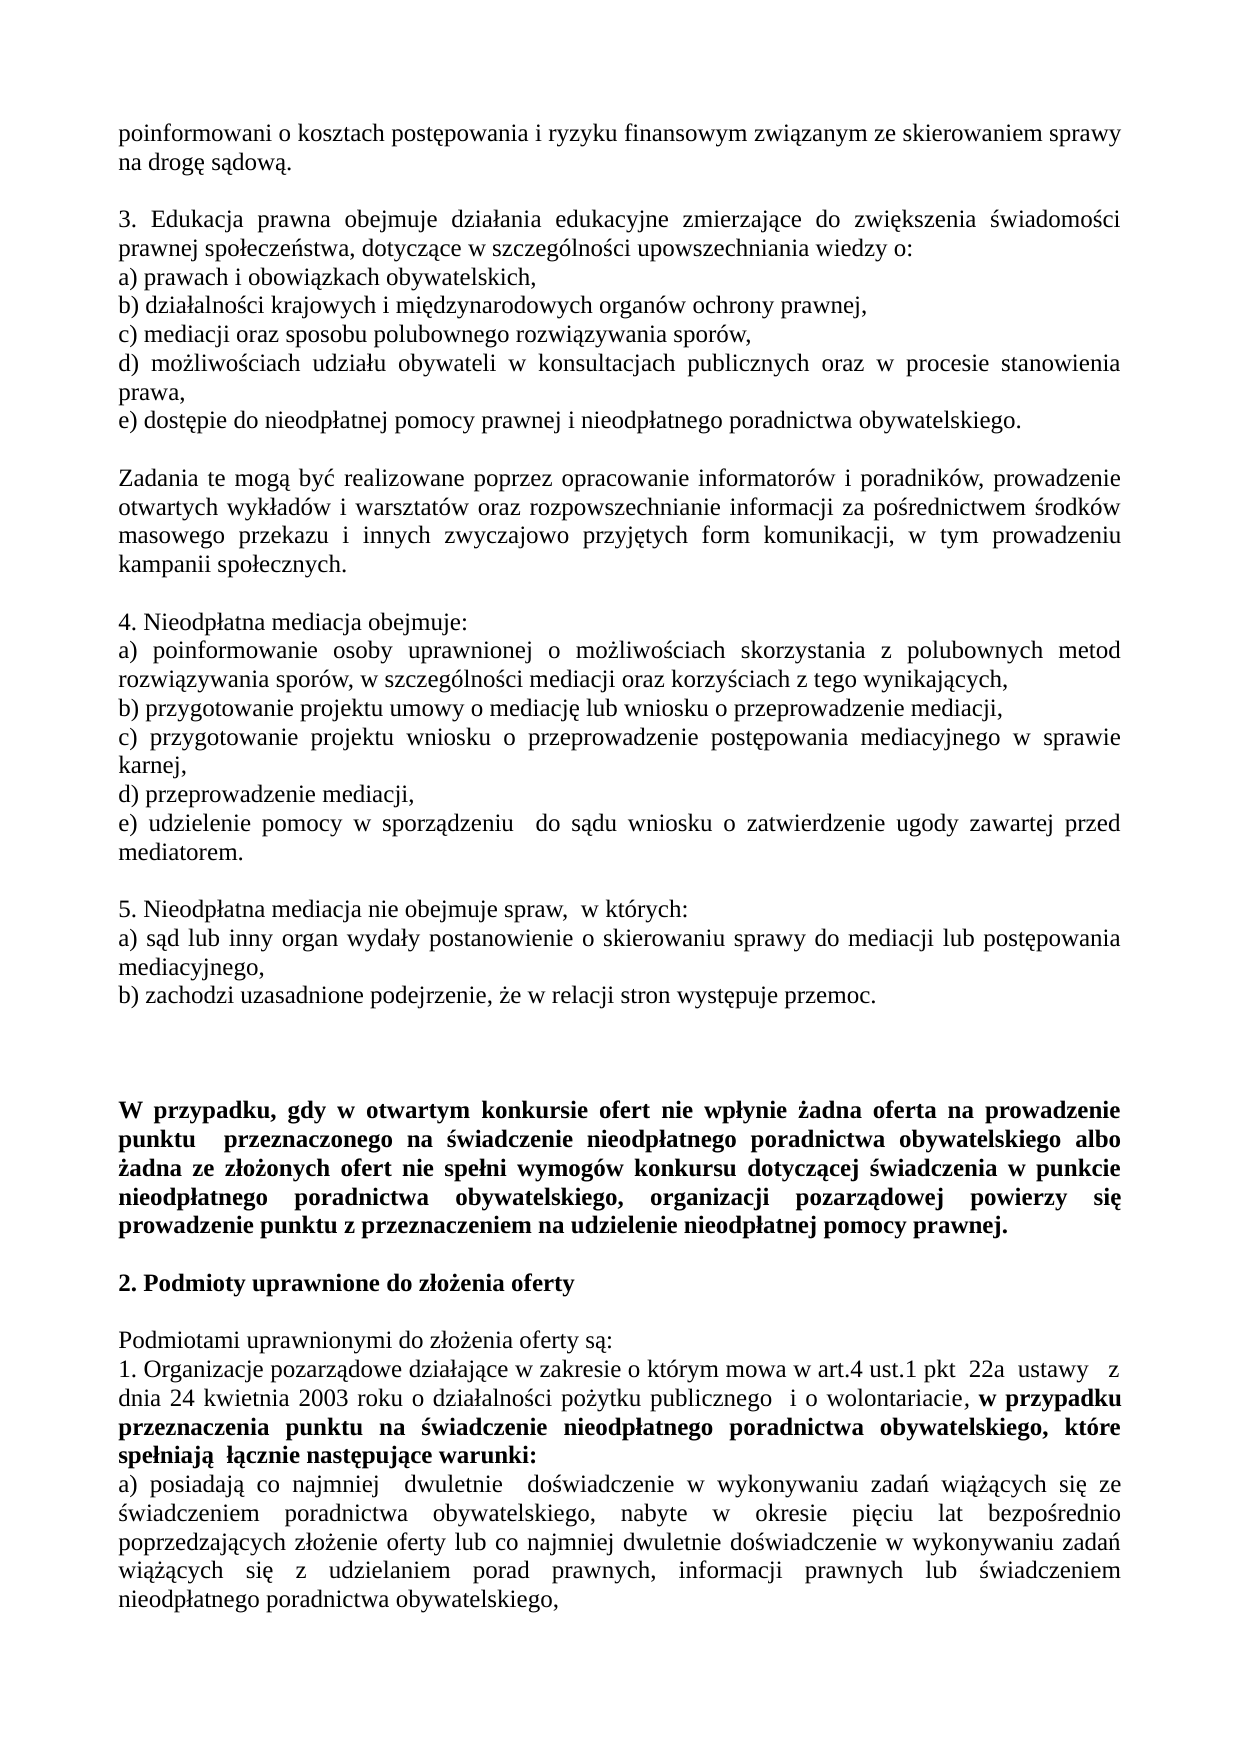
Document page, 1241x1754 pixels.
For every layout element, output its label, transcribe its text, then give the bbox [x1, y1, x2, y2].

text e) udzielenie pomocy w sporządzeniu do sądu wniosku o zatwierdzenie ugody zawartej przed mediatorem. [118, 808, 1122, 866]
text 2. Podmioty uprawnione do złożenia oferty [118, 1268, 1122, 1297]
text a) prawach i obowiązkach obywatelskich, [118, 262, 1122, 291]
text W przypadku, gdy w otwartym konkursie ofert nie wpłynie żadna oferta na prowadzenie punktu przeznaczonego na świadczenie nieodpłatnego poradnictwa obywatelskiego albo żadna ze złożonych ofert nie spełni wymogów konkursu dotyczącej świadczenia w punkcie nieodpłatnego poradnictwa obywatelskiego, organizacji pozarządowej powierzy się prowadzenie punktu z przeznaczeniem na udzielenie nieodpłatnej pomocy prawnej. [118, 1096, 1122, 1239]
text 3. Edukacja prawna obejmuje działania edukacyjne zmierzające do zwiększenia świadomości prawnej społeczeństwa, dotyczące w szczególności upowszechniania wiedzy o: [118, 204, 1122, 262]
text Podmiotami uprawnionymi do złożenia oferty są: [118, 1326, 1122, 1354]
text d) możliwościach udziału obywateli w konsultacjach publicznych oraz w procesie stanowienia prawa, [118, 348, 1122, 406]
text b) zachodzi uzasadnione podejrzenie, że w relacji stron występuje przemoc. [118, 981, 1122, 1009]
text a) poinformowanie osoby uprawnionej o możliwościach skorzystania z polubownych metod rozwiązywania sporów, w szczególności mediacji oraz korzyściach z tego wynikających, [118, 636, 1122, 693]
text 4. Nieodpłatna mediacja obejmuje: [118, 607, 1122, 636]
text c) przygotowanie projektu wniosku o przeprowadzenie postępowania mediacyjnego w sprawie karnej, [118, 722, 1122, 779]
text e) dostępie do nieodpłatnej pomocy prawnej i nieodpłatnego poradnictwa obywatelskiego. [118, 406, 1122, 434]
text Zadania te mogą być realizowane poprzez opracowanie informatorów i poradników, prowadzenie otwartych wykładów i warsztatów oraz rozpowszechnianie informacji za pośrednictwem środków masowego przekazu i innych zwyczajowo przyjętych form komunikacji, w tym prowadzeniu kampanii społecznych. [118, 463, 1122, 578]
text 5. Nieodpłatna mediacja nie obejmuje spraw, w których: [118, 894, 1122, 923]
text b) działalności krajowych i międzynarodowych organów ochrony prawnej, [118, 291, 1122, 319]
text poinformowani o kosztach postępowania i ryzyku finansowym związanym ze skierowaniem sprawy na drogę sądową. [118, 118, 1122, 176]
text d) przeprowadzenie mediacji, [118, 779, 1122, 808]
text c) mediacji oraz sposobu polubownego rozwiązywania sporów, [118, 319, 1122, 348]
text b) przygotowanie projektu umowy o mediację lub wniosku o przeprowadzenie mediacji, [118, 693, 1122, 722]
text 1. Organizacje pozarządowe działające w zakresie o którym mowa w art.4 ust.1 pkt 22a ustawy z dnia 24 kwietnia 2003 roku o działalności pożytku publicznego i o wolontariacie, w przypadku przeznaczenia punktu na świadczenie nieodpłatnego poradnictwa obywatelskiego, które spełniają łącznie następujące warunki: [118, 1354, 1122, 1469]
text a) posiadają co najmniej dwuletnie doświadczenie w wykonywaniu zadań wiążących się ze świadczeniem poradnictwa obywatelskiego, nabyte w okresie pięciu lat bezpośrednio poprzedzających złożenie oferty lub co najmniej dwuletnie doświadczenie w wykonywaniu zadań wiążących się z udzielaniem porad prawnych, informacji prawnych lub świadczeniem nieodpłatnego poradnictwa obywatelskiego, [118, 1469, 1122, 1613]
text a) sąd lub inny organ wydały postanowienie o skierowaniu sprawy do mediacji lub postępowania mediacyjnego, [118, 923, 1122, 981]
